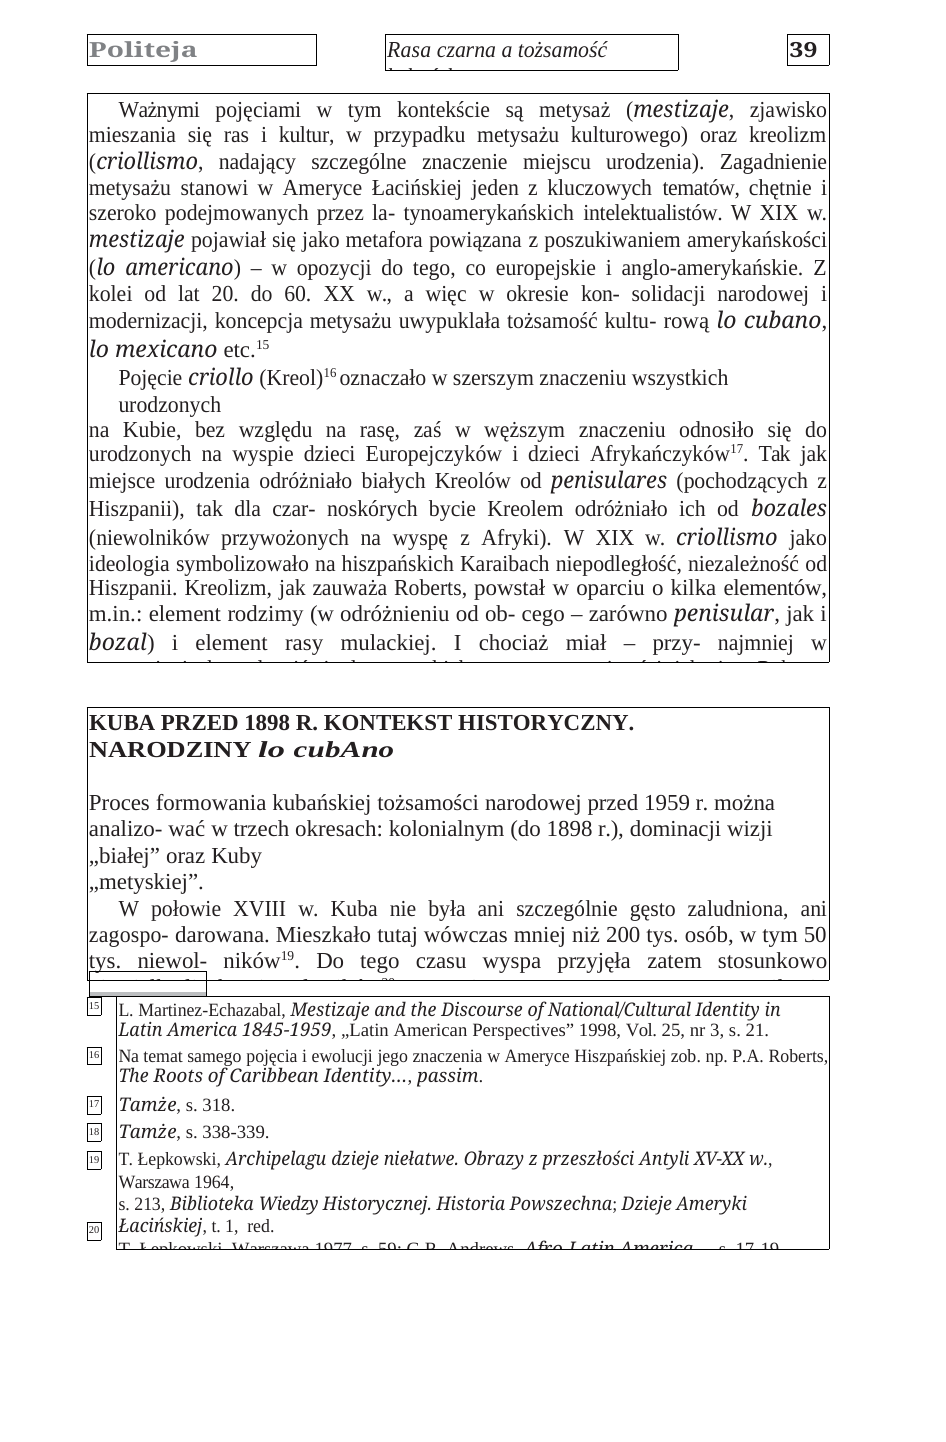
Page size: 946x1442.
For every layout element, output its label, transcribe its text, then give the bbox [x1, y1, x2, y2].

text 18 [89, 1126, 101, 1138]
text Na temat samego pojęcia i ewolucji jego znaczenia w Ameryce Hiszpańskiej zob. np. P.A. Roberts, The Roots of Caribbean Identity…, passim. [118, 1048, 829, 1088]
text 20 [89, 1224, 101, 1236]
text T. Łepkowski, Warszawa 1977, s. 59; G.R. Andrews, Afro-Latin America…, s. 17-19. [118, 1237, 829, 1248]
text Proces formowania kubańskiej tożsamości narodowej przed 1959 r. można analizo- wać w trzech okresach: kolonialnym (do 1898 r.), dominacji wizji „białej” oraz Kuby [89, 789, 828, 868]
text KUBA PRZED 1898 R. KONTEKST HISTORYCZNY. [89, 709, 829, 735]
text L. Martinez-Echazabal, Mestizaje and the Discourse of National/Cultural Identity in Latin America 1845-1959, „Latin American Perspectives” 1998, Vol. 25, nr 3, s. 21. [118, 999, 827, 1042]
text Pojęcie criollo (Kreol)16 oznaczało w szerszym znaczeniu wszystkich urodzonych [118, 364, 829, 418]
text 19 [89, 1153, 101, 1165]
text W połowie XVIII w. Kuba nie była ani szczególnie gęsto zaludniona, ani zagospo- darowana. Mieszkało tutaj wówczas mniej niż 200 tys. osób, w tym 50 tys. niewol- ników19. Do tego czasu wyspa przyjęła zatem stosunkowo niewielką liczbę niewol- ników20. Do zmiany tego stanu rzeczy przyczyniła się trwająca niemal rok okupacja [89, 895, 827, 980]
text 16 [89, 1049, 101, 1061]
text 17 [89, 1098, 101, 1110]
text s. 213, Biblioteka Wiedzy Historycznej. Historia Powszechna; Dzieje Ameryki Łacińskiej, t. 1, red. [118, 1193, 829, 1237]
text „metyskiej”. [89, 868, 829, 894]
text Politeja 4(49)/2017 [89, 35, 316, 65]
text 399 [789, 35, 829, 65]
text NARODZINY lo cubAno [89, 736, 829, 762]
text Tamże, s. 338-339. [118, 1119, 829, 1144]
text Rasa czarna a tożsamość kubańska [387, 37, 678, 70]
text Ważnymi pojęciami w tym kontekście są metysaż (mestizaje, zjawisko mieszania się ras i kultur, w przypadku metysażu kulturowego) oraz kreolizm (criollismo, nadający szczególne znaczenie miejscu urodzenia). Zagadnienie metysażu stanowi w Ameryce Łacińskiej jeden z kluczowych tematów, chętnie i szeroko podejmowanych przez la- tynoamerykańskich intelektualistów. W XIX w. mestizaje pojawiał się jako metafora powiązana z poszukiwaniem amerykańskości (lo americano) – w opozycji do tego, co europejskie i anglo-amerykańskie. Z kolei od lat 20. do 60. XX w., a więc w okresie kon- solidacji narodowej i modernizacji, koncepcja metysażu uwypuklała tożsamość kultu- rową lo cubano, lo mexicano etc.15 [89, 95, 827, 364]
text Tamże, s. 318. [118, 1091, 829, 1116]
text 15 [89, 1000, 101, 1012]
text T. Łepkowski, Archipelagu dzieje niełatwe. Obrazy z przeszłości Antyli XV-XX w., Warszawa 1964, [118, 1147, 829, 1193]
text na Kubie, bez względu na rasę, zaś w węższym znaczeniu odnosiło się do urodzonych na wyspie dzieci Europejczyków i dzieci Afrykańczyków17. Tak jak miejsce urodzenia odróżniało białych Kreolów od penisulares (pochodzących z Hiszpanii), tak dla czar- noskórych bycie Kreolem odróżniało ich od bozales (niewolników przywożonych na wyspę z Afryki). W XIX w. criollismo jako ideologia symbolizowało na hiszpańskich Karaibach niepodległość, niezależność od Hiszpanii. Kreolizm, jak zauważa Roberts, powstał w oparciu o kilka elementów, m.in.: element rodzimy (w odróżnieniu od ob- cego – zarówno penisular, jak i bozal) i element rasy mulackiej. I chociaż miał – przy- najmniej w zapewnieniach – odnosić się do wszystkich ras, w rzeczywistości, jak pisze Roberts, był raczej białym ruchem intelektualnym niż spontaniczną ekspresją narodowej czy regionalnej powszechnej tożsamości politycznej18. [89, 418, 827, 662]
